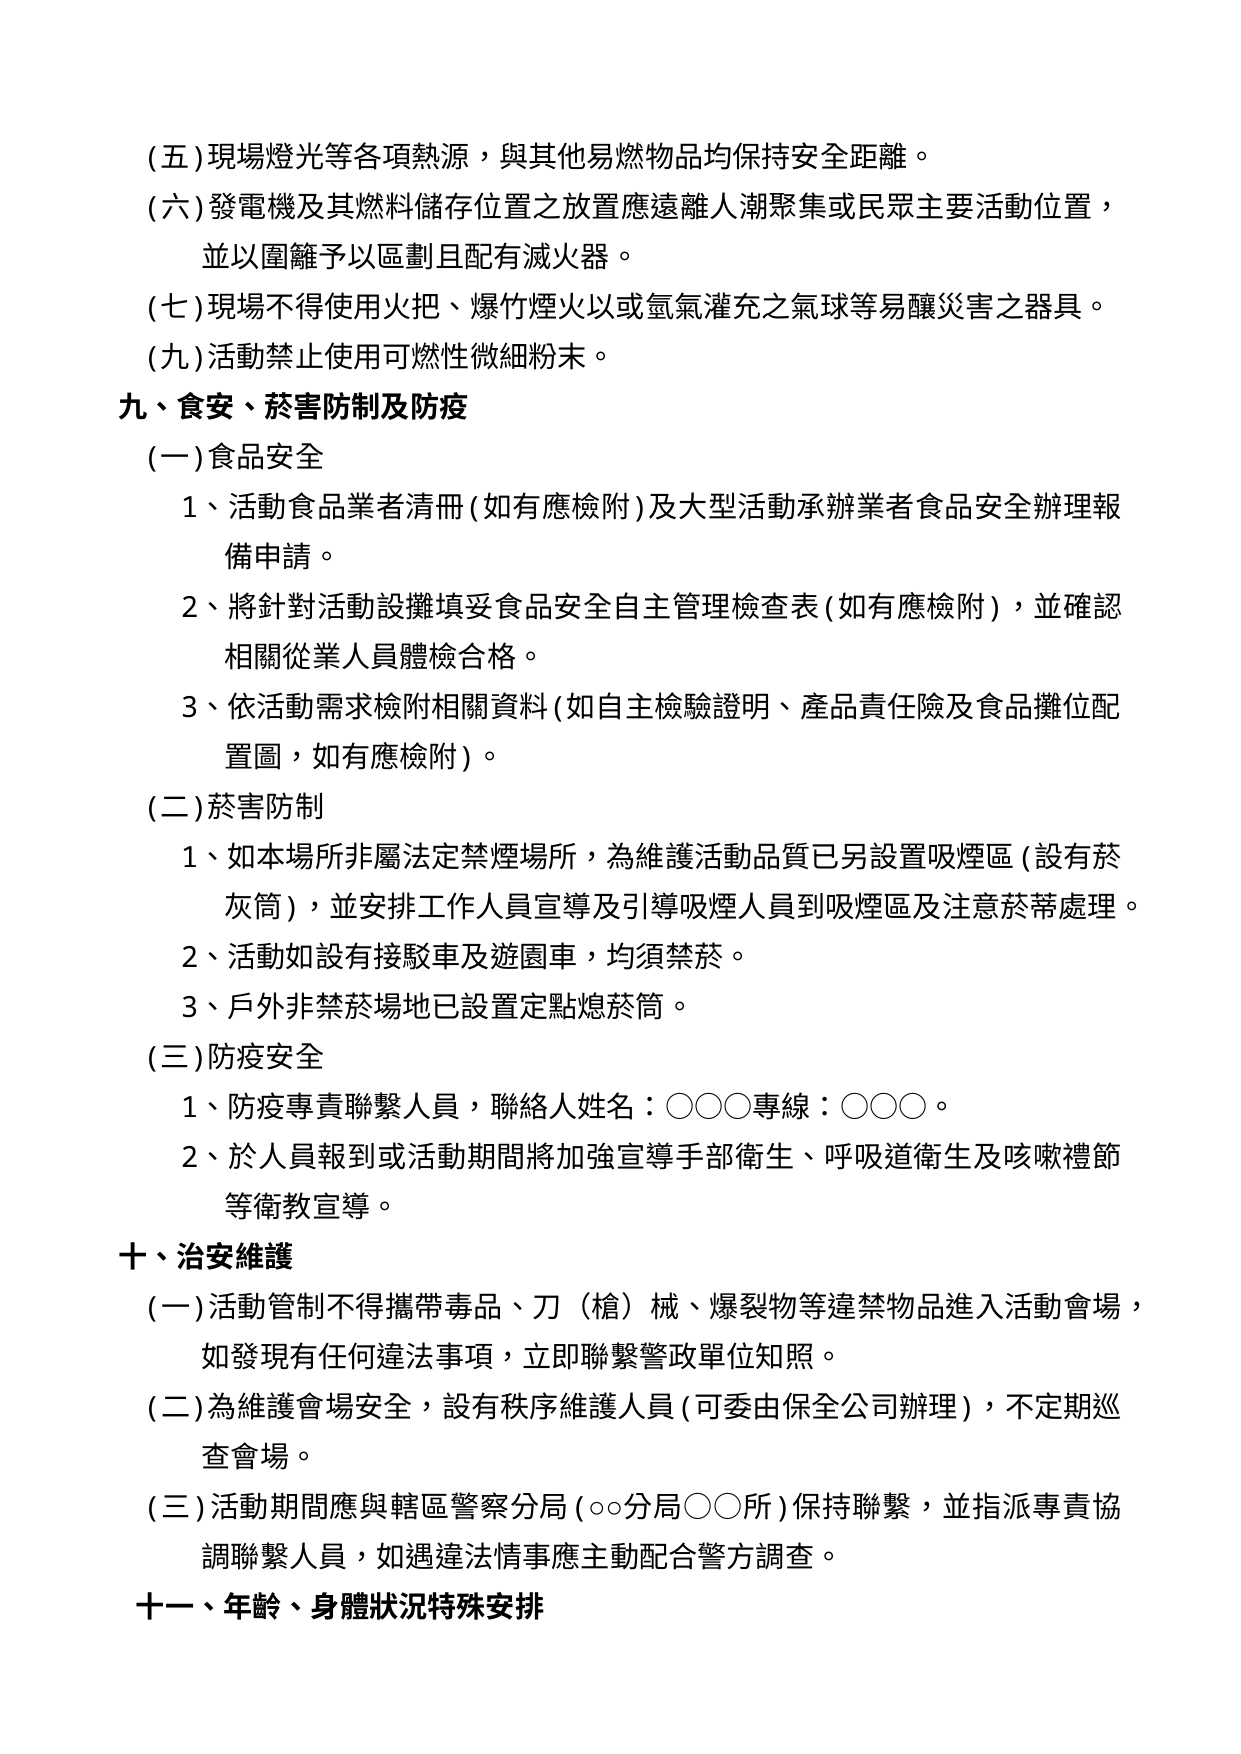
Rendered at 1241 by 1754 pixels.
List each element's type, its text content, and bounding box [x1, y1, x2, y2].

text (五)現場燈光等各項熱源，與其他易燃物品均保持安全距離。 [143, 127, 1122, 177]
text (三)防疫安全 [143, 1027, 1122, 1077]
text 3、戶外非禁菸場地已設置定點熄菸筒。 [181, 977, 1122, 1027]
text (六)發電機及其燃料儲存位置之放置應遠離人潮聚集或民眾主要活動位置，並以圍籬予以區劃且配有滅火器。 [143, 177, 1122, 277]
text 2、將針對活動設攤填妥食品安全自主管理檢查表(如有應檢附)，並確認相關從業人員體檢合格。 [181, 577, 1122, 677]
text 2、於人員報到或活動期間將加強宣導手部衛生、呼吸道衛生及咳嗽禮節等衛教宣導。 [181, 1127, 1122, 1227]
text 1、如本場所非屬法定禁煙場所，為維護活動品質已另設置吸煙區(設有菸灰筒)，並安排工作人員宣導及引導吸煙人員到吸煙區及注意菸蒂處理。 [181, 827, 1122, 927]
text 1、防疫專責聯繫人員，聯絡人姓名：○○○專線：○○○。 [181, 1077, 1122, 1127]
text (二)為維護會場安全，設有秩序維護人員(可委由保全公司辦理)，不定期巡查會場。 [143, 1377, 1122, 1477]
text 3、依活動需求檢附相關資料(如自主檢驗證明、產品責任險及食品攤位配置圖，如有應檢附)。 [181, 677, 1122, 777]
text (七)現場不得使用火把、爆竹煙火以或氫氣灌充之氣球等易釀災害之器具。 [143, 277, 1122, 327]
text 九、食安、菸害防制及防疫 [118, 377, 1122, 427]
text 1、活動食品業者清冊(如有應檢附)及大型活動承辦業者食品安全辦理報備申請。 [181, 477, 1122, 577]
text (一)活動管制不得攜帶毒品、刀（槍）械、爆裂物等違禁物品進入活動會場，如發現有任何違法事項，立即聯繫警政單位知照。 [143, 1277, 1122, 1377]
text 十、治安維護 [118, 1227, 1122, 1277]
text (九)活動禁止使用可燃性微細粉末。 [143, 327, 1122, 377]
text 十一、年齡、身體狀況特殊安排 [118, 1577, 1122, 1627]
text 2、活動如設有接駁車及遊園車，均須禁菸。 [181, 927, 1122, 977]
text (一)食品安全 [143, 427, 1122, 477]
text (二)菸害防制 [143, 777, 1122, 827]
text (三)活動期間應與轄區警察分局(○○分局○○所)保持聯繫，並指派專責協調聯繫人員，如遇違法情事應主動配合警方調查。 [143, 1477, 1122, 1577]
